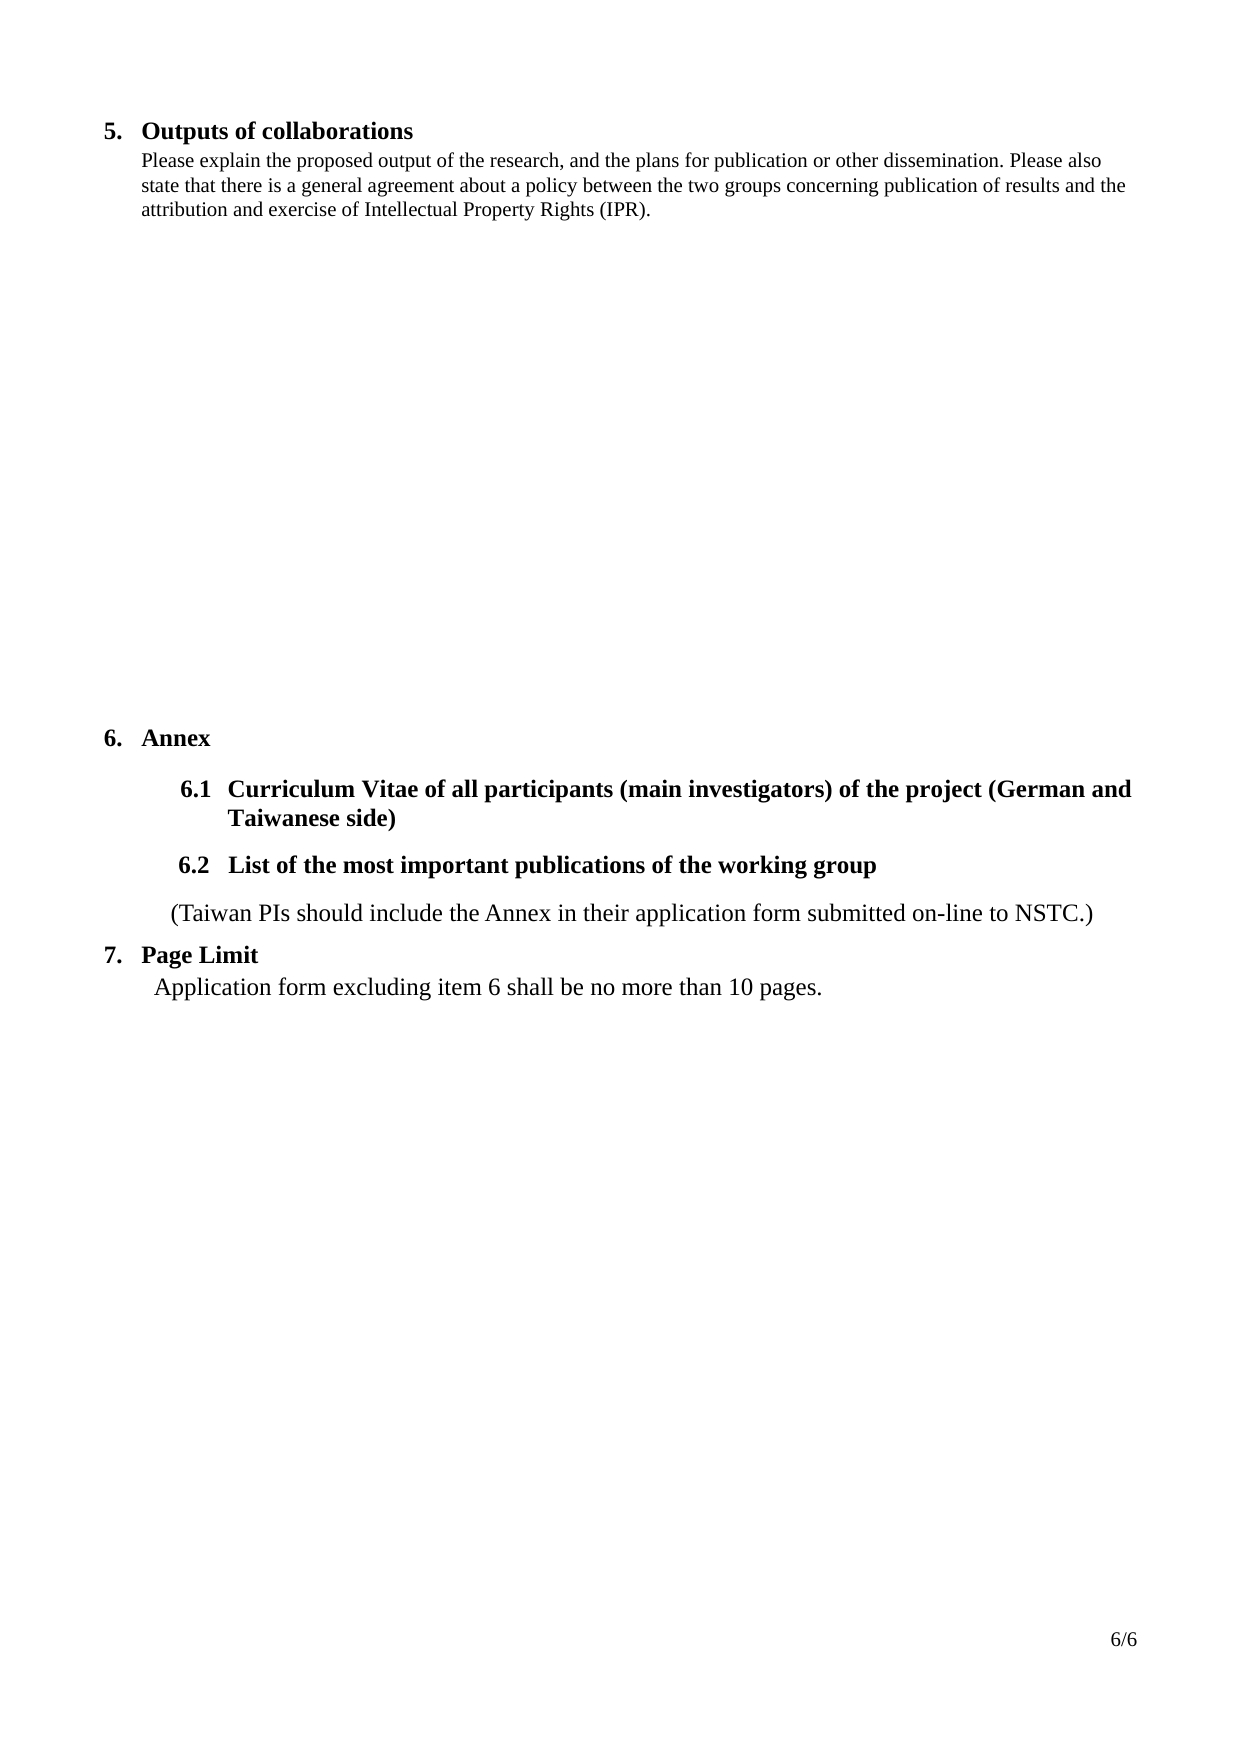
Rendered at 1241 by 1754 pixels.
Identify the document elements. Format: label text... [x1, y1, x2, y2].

subtitle Outputs of collaborations [103, 103, 1137, 148]
subtitle Annex [103, 709, 1137, 755]
list Curriculum Vitae of all participants (main investigators) of the project (German and Taiwanese side) [180, 774, 1137, 831]
text (Taiwan PIs should include the Annex in their application form submitted on-line to NSTC.) [133, 898, 1137, 926]
text Application form excluding item 6 shall be no more than 10 pages. [103, 972, 1137, 1001]
subtitle Page Limit [103, 926, 1137, 972]
text Please explain the proposed output of the research, and the plans for publication or other dissemination. Please also state that there is a general agreement about a policy between the two groups concerning publication of results and the attribution and exercise of Intellectual Property Rights (IPR). [141, 148, 1137, 221]
list List of the most important publications of the working group [178, 850, 1137, 879]
